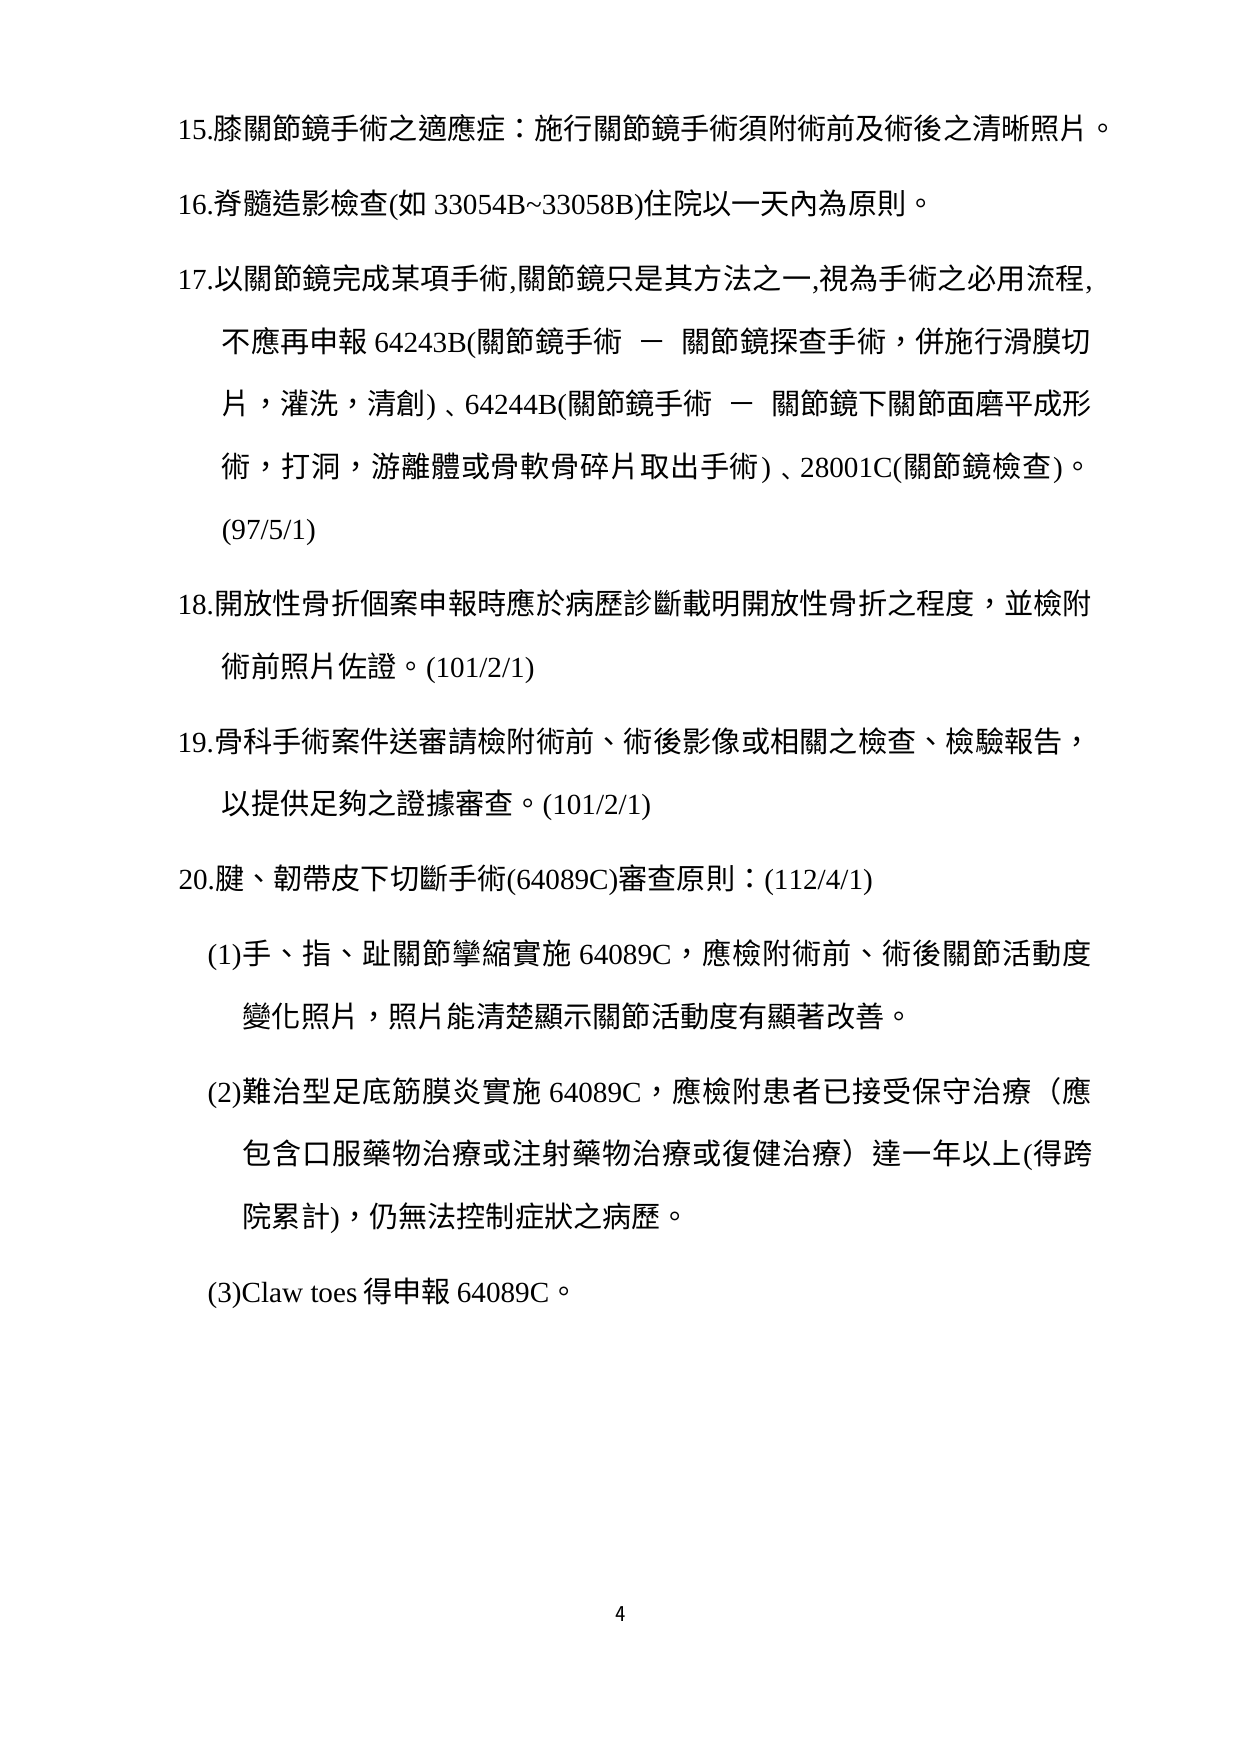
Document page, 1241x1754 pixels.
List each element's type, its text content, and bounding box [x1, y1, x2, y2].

text 18.開放性骨折個案申報時應於病歷診斷載明開放性骨折之程度，並檢附術前照片佐證。(101/2/1) [177, 564, 1092, 689]
text (2)難治型足底筋膜炎實施64089C，應檢附患者已接受保守治療（應包含口服藥物治療或注射藥物治療或復健治療）達一年以上(得跨院累計)，仍無法控制症狀之病歷。 [207, 1052, 1092, 1239]
text (3)Claw toes得申報64089C。 [207, 1252, 1092, 1314]
text 15.膝關節鏡手術之適應症：施行關節鏡手術須附術前及術後之清晰照片。 [177, 89, 1092, 152]
text 17.以關節鏡完成某項手術,關節鏡只是其方法之一,視為手術之必用流程,不應再申報64243B(關節鏡手術 － 關節鏡探查手術，併施行滑膜切片，灌洗，清創)﹑64244B(關節鏡手術 － 關節鏡下關節面磨平成形術，打洞，游離體或骨軟骨碎片取出手術)﹑28001C(關節鏡檢查)。(97/5/1) [177, 239, 1092, 552]
text 19.骨科手術案件送審請檢附術前、術後影像或相關之檢查、檢驗報告，以提供足夠之證據審查。(101/2/1) [177, 702, 1092, 827]
text 20.腱、韌帶皮下切斷手術(64089C)審查原則：(112/4/1) [178, 839, 1092, 902]
text 16.脊髓造影檢查(如33054B~33058B)住院以一天內為原則。 [177, 164, 1092, 227]
text (1)手、指、趾關節攣縮實施64089C，應檢附術前、術後關節活動度變化照片，照片能清楚顯示關節活動度有顯著改善。 [207, 914, 1092, 1039]
